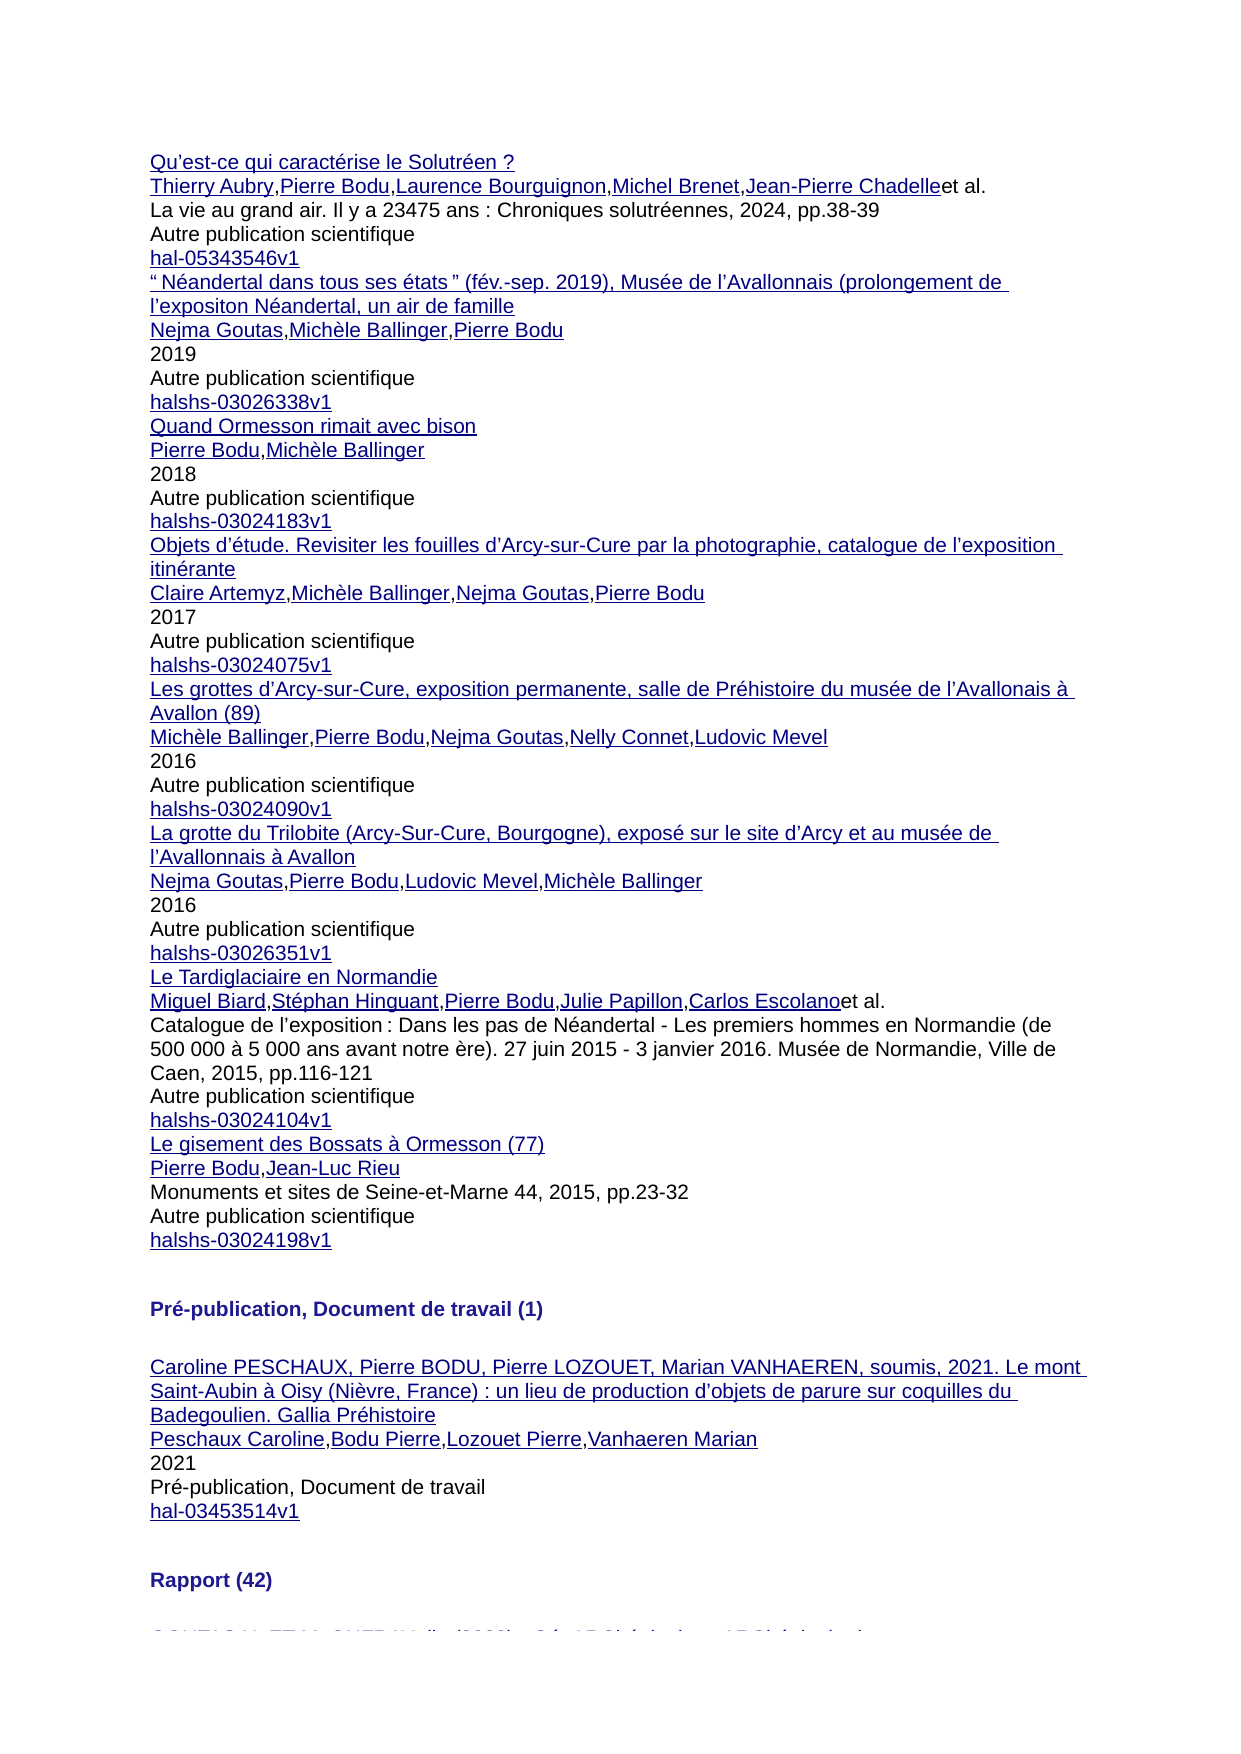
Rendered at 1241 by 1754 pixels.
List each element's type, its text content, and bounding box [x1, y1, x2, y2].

table_cell Le Tardiglaciaire en Normandie Miguel Biard,Stéphan Hinguant,Pierre Bodu,Julie Papillon,Carlos Escolanoet al. Catalogue de l’exposition : Dans les pas de Néandertal - Les premiers hommes en Normandie (de 500 000 à 5 000 ans avant notre ère). 27 juin 2015 - 3 janvier 2016. Musée de Normandie, Ville de Caen, 2015, pp.116-121 Autre publication scientifique halshs-03024104v1 [150, 965, 1090, 1132]
table_cell Quand Ormesson rimait avec bison Pierre Bodu,Michèle Ballinger 2018 Autre publication scientifique halshs-03024183v1 [150, 414, 1090, 533]
table_cell Les grottes d’Arcy-sur-Cure, exposition permanente, salle de Préhistoire du musée de l’Avallonais à Avallon (89) Michèle Ballinger,Pierre Bodu,Nejma Goutas,Nelly Connet,Ludovic Mevel 2016 Autre publication scientifique halshs-03024090v1 [150, 677, 1090, 821]
table_cell Objets d’étude. Revisiter les fouilles d’Arcy-sur-Cure par la photographie, catalogue de l’exposition itinérante Claire Artemyz,Michèle Ballinger,Nejma Goutas,Pierre Bodu 2017 Autre publication scientifique halshs-03024075v1 [150, 533, 1090, 677]
table_cell Le gisement des Bossats à Ormesson (77) Pierre Bodu,Jean-Luc Rieu Monuments et sites de Seine-et-Marne 44, 2015, pp.23-32 Autre publication scientifique halshs-03024198v1 [150, 1132, 1090, 1252]
table_cell La grotte du Trilobite (Arcy-Sur-Cure, Bourgogne), exposé sur le site d’Arcy et au musée de l’Avallonnais à Avallon Nejma Goutas,Pierre Bodu,Ludovic Mevel,Michèle Ballinger 2016 Autre publication scientifique halshs-03026351v1 [150, 821, 1090, 964]
table_header Qu’est-ce qui caractérise le Solutréen ? Thierry Aubry,Pierre Bodu,Laurence Bourguignon,Michel Brenet,Jean-Pierre Chadelleet al. La vie au grand air. Il y a 23475 ans : Chroniques solutréennes, 2024, pp.38-39 Autre publication scientifique hal-05343546v1 [150, 150, 1090, 270]
table_header Caroline PESCHAUX, Pierre BODU, Pierre LOZOUET, Marian VANHAEREN, soumis, 2021. Le mont Saint-Aubin à Oisy (Nièvre, France) : un lieu de production d’objets de parure sur coquilles du Badegoulien. Gallia Préhistoire Peschaux Caroline,Bodu Pierre,Lozouet Pierre,Vanhaeren Marian 2021 Pré-publication, Document de travail hal-03453514v1 [150, 1355, 1090, 1523]
subtitle Rapport (42) [150, 1568, 1090, 1592]
subtitle Pré-publication, Document de travail (1) [150, 1297, 1090, 1321]
table_cell “ Néandertal dans tous ses états ” (fév.-sep. 2019), Musée de l’Avallonnais (prolongement de l’expositon Néandertal, un air de famille Nejma Goutas,Michèle Ballinger,Pierre Bodu 2019 Autre publication scientifique halshs-03026338v1 [150, 270, 1090, 413]
